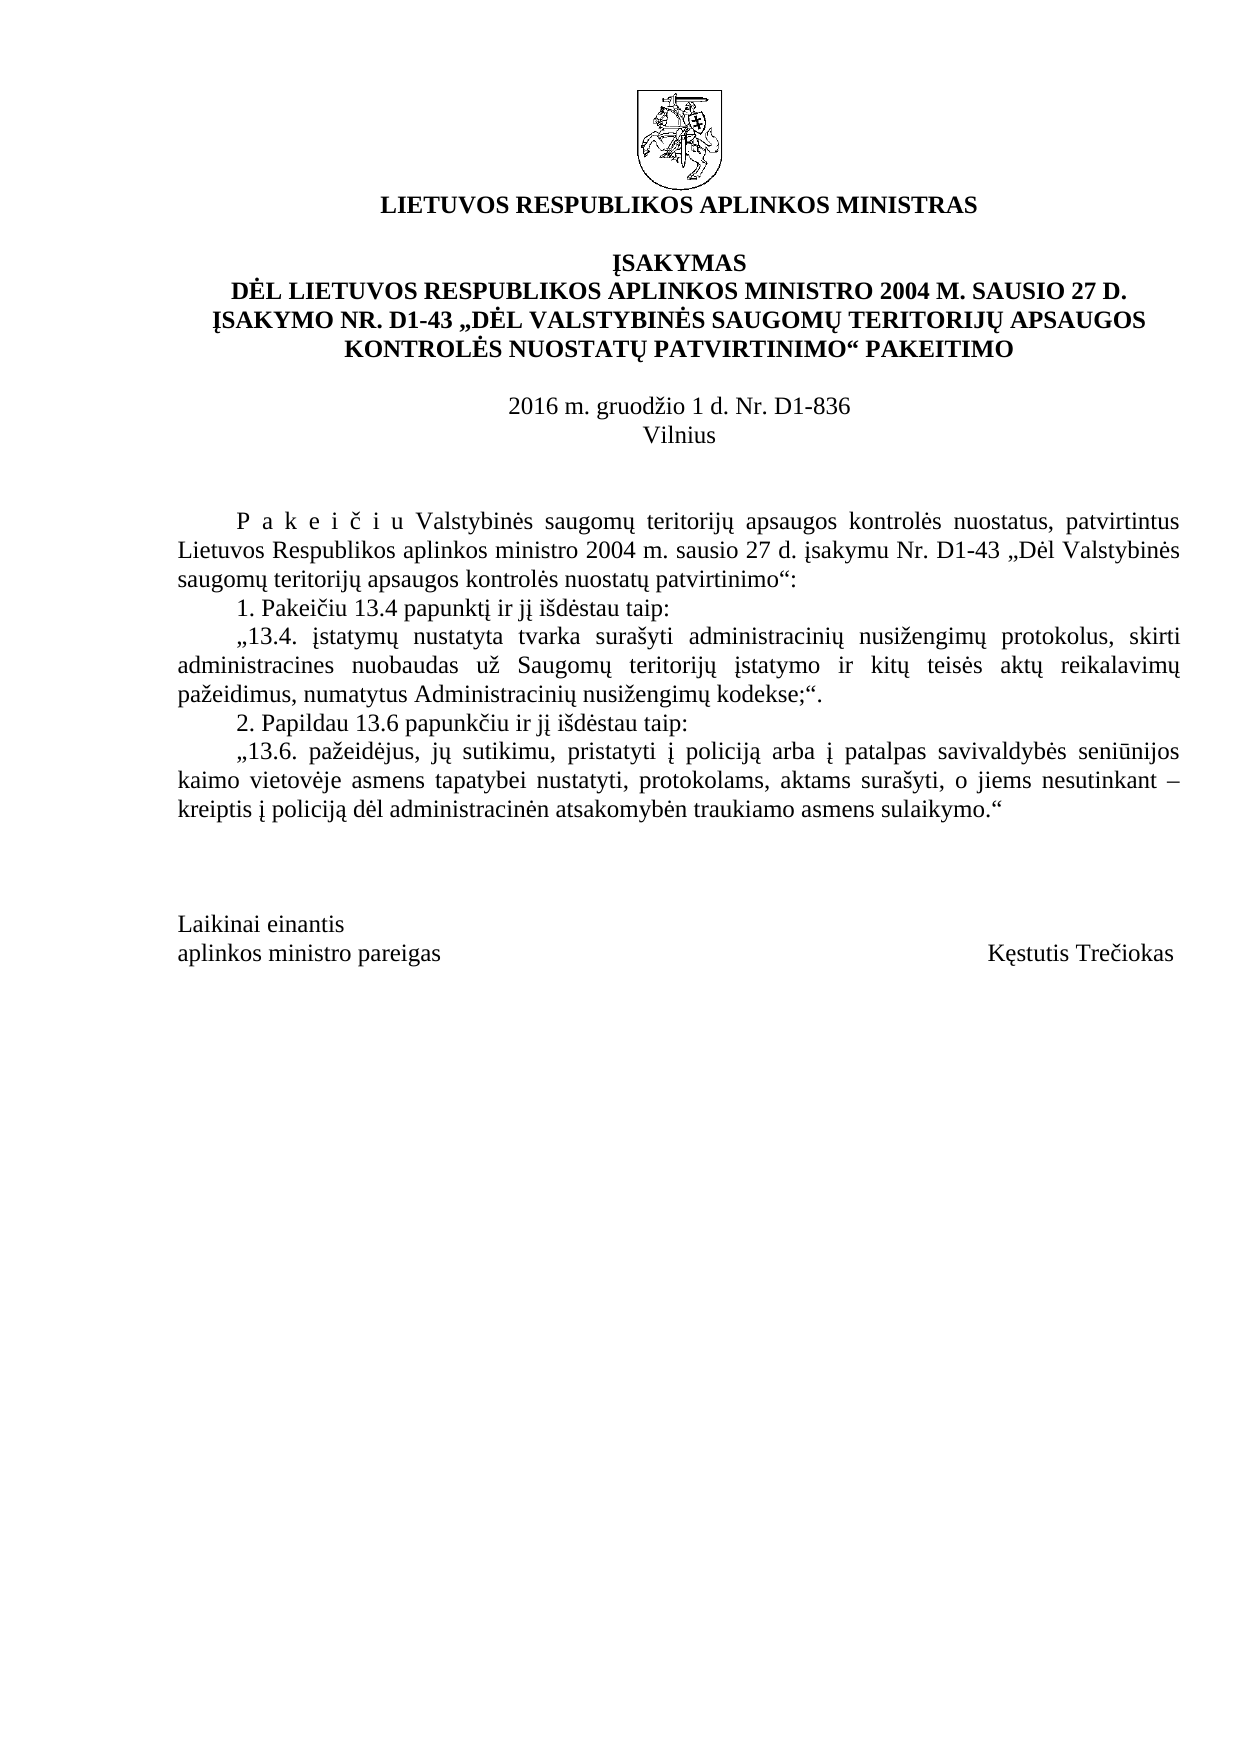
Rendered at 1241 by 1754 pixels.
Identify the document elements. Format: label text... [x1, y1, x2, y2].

text Vilnius [177, 420, 1181, 449]
text DĖL LIETUVOS RESPUBLIKOS APLINKOS MINISTRO 2004 M. SAUSIO 27 D. ĮSAKYMO NR. D1-43 „DĖL VALSTYBINĖS SAUGOMŲ TERITORIJŲ APSAUGOS KONTROLĖS NUOSTATŲ PATVIRTINIMO“ PAKEITIMO [177, 276, 1181, 363]
text „13.6. pažeidėjus, jų sutikimu, pristatyti į policiją arba į patalpas savivaldybės seniūnijos kaimo vietovėje asmens tapatybei nustatyti, protokolams, aktams surašyti, o jiems nesutinkant – kreiptis į policiją dėl administracinėn atsakomybėn traukiamo asmens sulaikymo.“ [177, 736, 1181, 823]
text 1. Pakeičiu 13.4 papunktį ir jį išdėstau taip: [177, 593, 1181, 621]
text 2. Papildau 13.6 papunkčiu ir jį išdėstau taip: [177, 708, 1181, 736]
text LIETUVOS RESPUBLIKOS APLINKOS MINISTRAS [177, 190, 1181, 219]
text 2016 m. gruodžio 1 d. Nr. D1-836 [177, 391, 1181, 420]
text P a k e i č i u Valstybinės saugomų teritorijų apsaugos kontrolės nuostatus, patvirtintus Lietuvos Respublikos aplinkos ministro 2004 m. sausio 27 d. įsakymu Nr. D1-43 „Dėl Valstybinės saugomų teritorijų apsaugos kontrolės nuostatų patvirtinimo“: [177, 506, 1181, 593]
text aplinkos ministro pareigas Kęstutis Trečiokas [177, 938, 1181, 966]
text ĮSAKYMAS [177, 248, 1181, 276]
text „13.4. įstatymų nustatyta tvarka surašyti administracinių nusižengimų protokolus, skirti administracines nuobaudas už Saugomų teritorijų įstatymo ir kitų teisės aktų reikalavimų pažeidimus, numatytus Administracinių nusižengimų kodekse;“. [177, 621, 1181, 708]
text Laikinai einantis [177, 909, 1181, 938]
